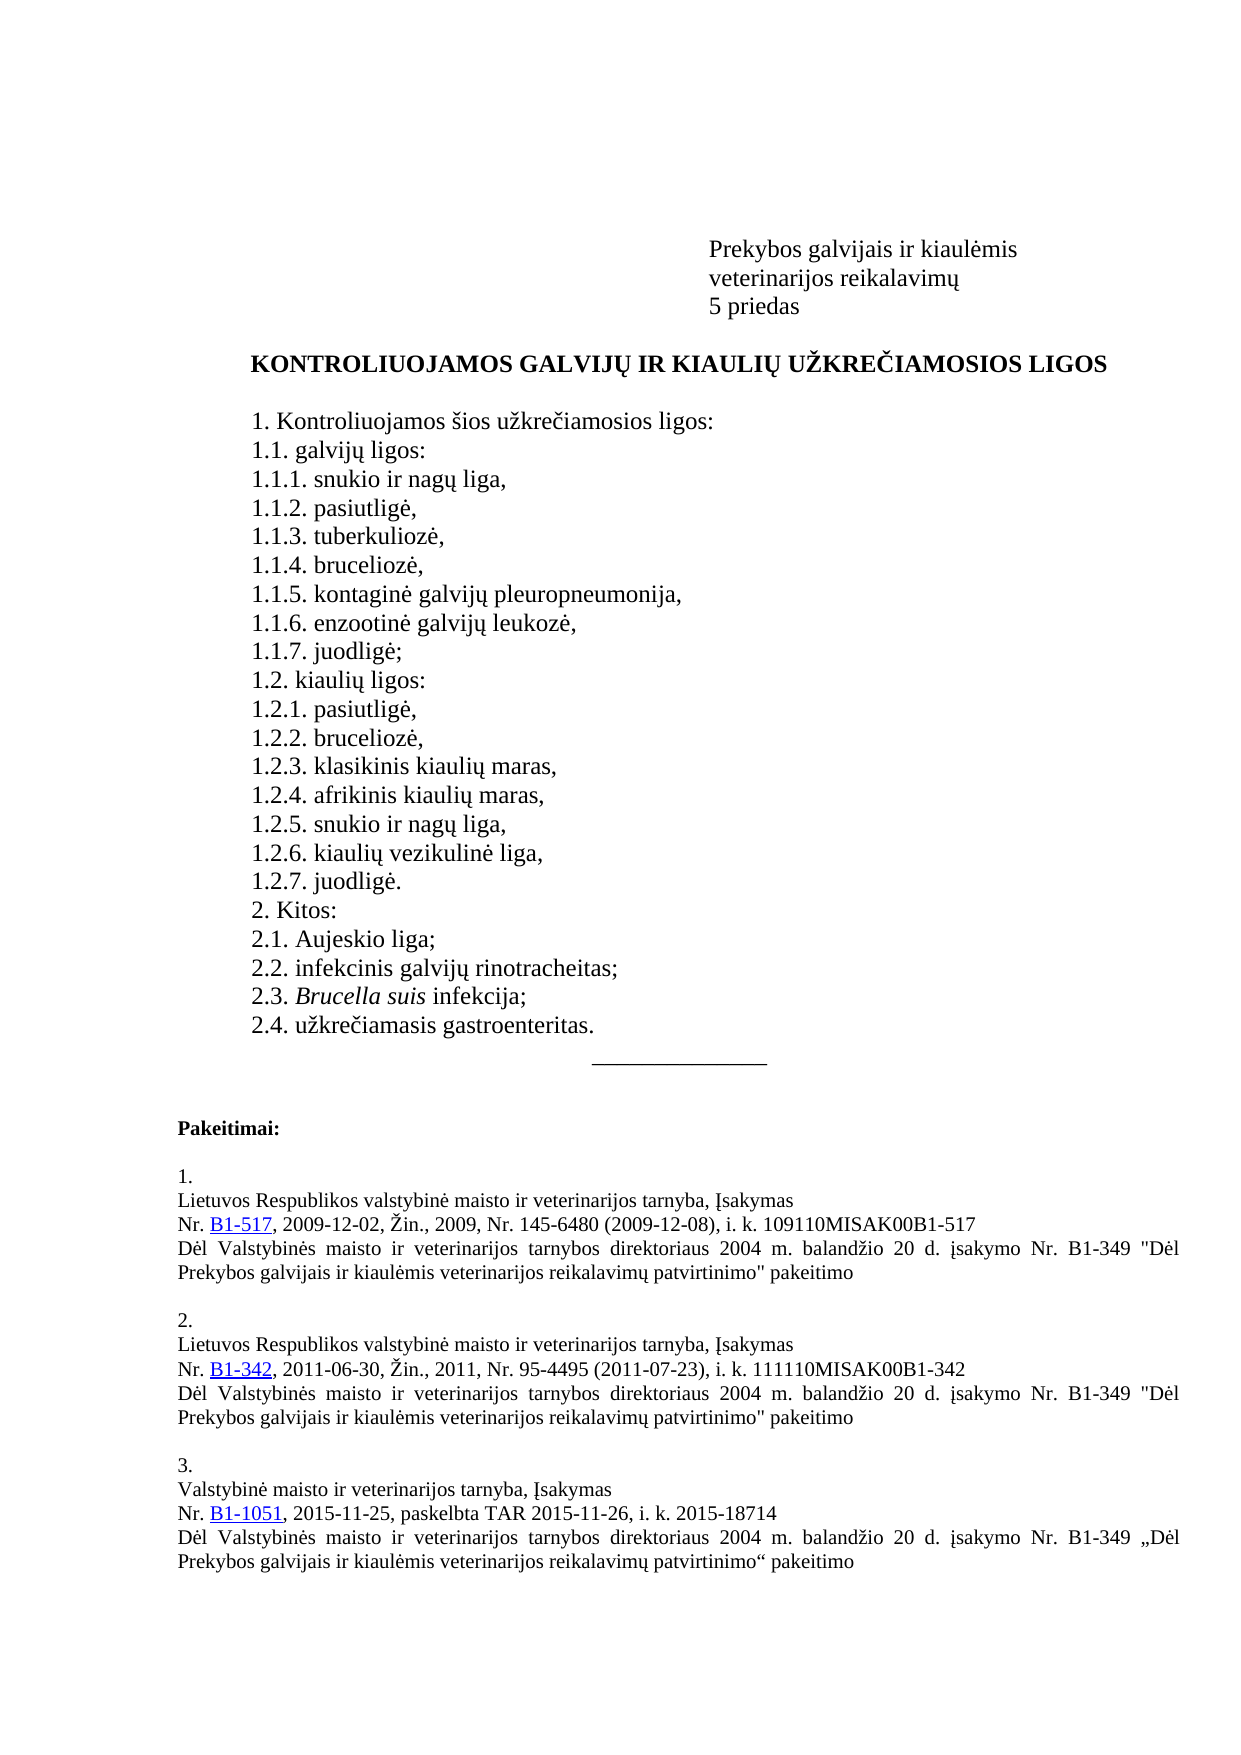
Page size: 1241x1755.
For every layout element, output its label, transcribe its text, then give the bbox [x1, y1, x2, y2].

text 2. [177, 1308, 1181, 1332]
text 2. Kitos: [177, 895, 1181, 924]
text Lietuvos Respublikos valstybinė maisto ir veterinarijos tarnyba, Įsakymas [177, 1188, 1181, 1212]
text Valstybinė maisto ir veterinarijos tarnyba, Įsakymas [177, 1477, 1181, 1501]
text Pakeitimai: [177, 1116, 1181, 1140]
text 1. Kontroliuojamos šios užkrečiamosios ligos: [177, 406, 1181, 435]
text 2.3. Brucella suis infekcija; [177, 981, 1181, 1010]
text 1.2.7. juodligė. [177, 866, 1181, 895]
text 1.2.3. klasikinis kiaulių maras, [177, 751, 1181, 780]
text Dėl Valstybinės maisto ir veterinarijos tarnybos direktoriaus 2004 m. balandžio 20 d. įsakymo Nr. B1-349 „Dėl Prekybos galvijais ir kiaulėmis veterinarijos reikalavimų patvirtinimo“ pakeitimo [177, 1525, 1181, 1573]
text 2.1. Aujeskio liga; [177, 924, 1181, 953]
text Nr. B1-342, 2011-06-30, Žin., 2011, Nr. 95-4495 (2011-07-23), i. k. 111110MISAK00B1-342 [177, 1356, 1181, 1381]
text 1.1.4. bruceliozė, [177, 550, 1181, 579]
text 1.1.1. snukio ir nagų liga, [177, 464, 1181, 493]
text 5 priedas [177, 291, 1181, 320]
text 1.2.2. bruceliozė, [177, 723, 1181, 751]
text veterinarijos reikalavimų [177, 263, 1181, 291]
text Lietuvos Respublikos valstybinė maisto ir veterinarijos tarnyba, Įsakymas [177, 1332, 1181, 1356]
text 1.1.6. enzootinė galvijų leukozė, [177, 608, 1181, 636]
text KONTROLIUOJAMOS GALVIJŲ IR KIAULIŲ UŽKREČIAMOSIOS LIGOS [177, 349, 1181, 378]
text 1.2.1. pasiutligė, [177, 694, 1181, 723]
text 1.1. galvijų ligos: [177, 435, 1181, 464]
text Dėl Valstybinės maisto ir veterinarijos tarnybos direktoriaus 2004 m. balandžio 20 d. įsakymo Nr. B1-349 "Dėl Prekybos galvijais ir kiaulėmis veterinarijos reikalavimų patvirtinimo" pakeitimo [177, 1236, 1181, 1284]
text Nr. B1-517, 2009-12-02, Žin., 2009, Nr. 145-6480 (2009-12-08), i. k. 109110MISAK00B1-517 [177, 1212, 1181, 1236]
text Dėl Valstybinės maisto ir veterinarijos tarnybos direktoriaus 2004 m. balandžio 20 d. įsakymo Nr. B1-349 "Dėl Prekybos galvijais ir kiaulėmis veterinarijos reikalavimų patvirtinimo" pakeitimo [177, 1381, 1181, 1429]
text 1. [177, 1164, 1181, 1188]
text 1.1.3. tuberkuliozė, [177, 521, 1181, 550]
text ______________ [177, 1039, 1181, 1068]
text 1.2.6. kiaulių vezikulinė liga, [177, 838, 1181, 866]
text 1.1.2. pasiutligė, [177, 493, 1181, 521]
text 2.4. užkrečiamasis gastroenteritas. [177, 1010, 1181, 1039]
text 1.2. kiaulių ligos: [177, 665, 1181, 694]
text 1.1.7. juodligė; [177, 636, 1181, 665]
text 1.1.5. kontaginė galvijų pleuropneumonija, [177, 579, 1181, 608]
text Prekybos galvijais ir kiaulėmis [177, 234, 1181, 263]
text 1.2.4. afrikinis kiaulių maras, [177, 780, 1181, 809]
text 1.2.5. snukio ir nagų liga, [177, 809, 1181, 838]
text 2.2. infekcinis galvijų rinotracheitas; [177, 953, 1181, 981]
text 3. [177, 1453, 1181, 1477]
text Nr. B1-1051, 2015-11-25, paskelbta TAR 2015-11-26, i. k. 2015-18714 [177, 1501, 1181, 1525]
